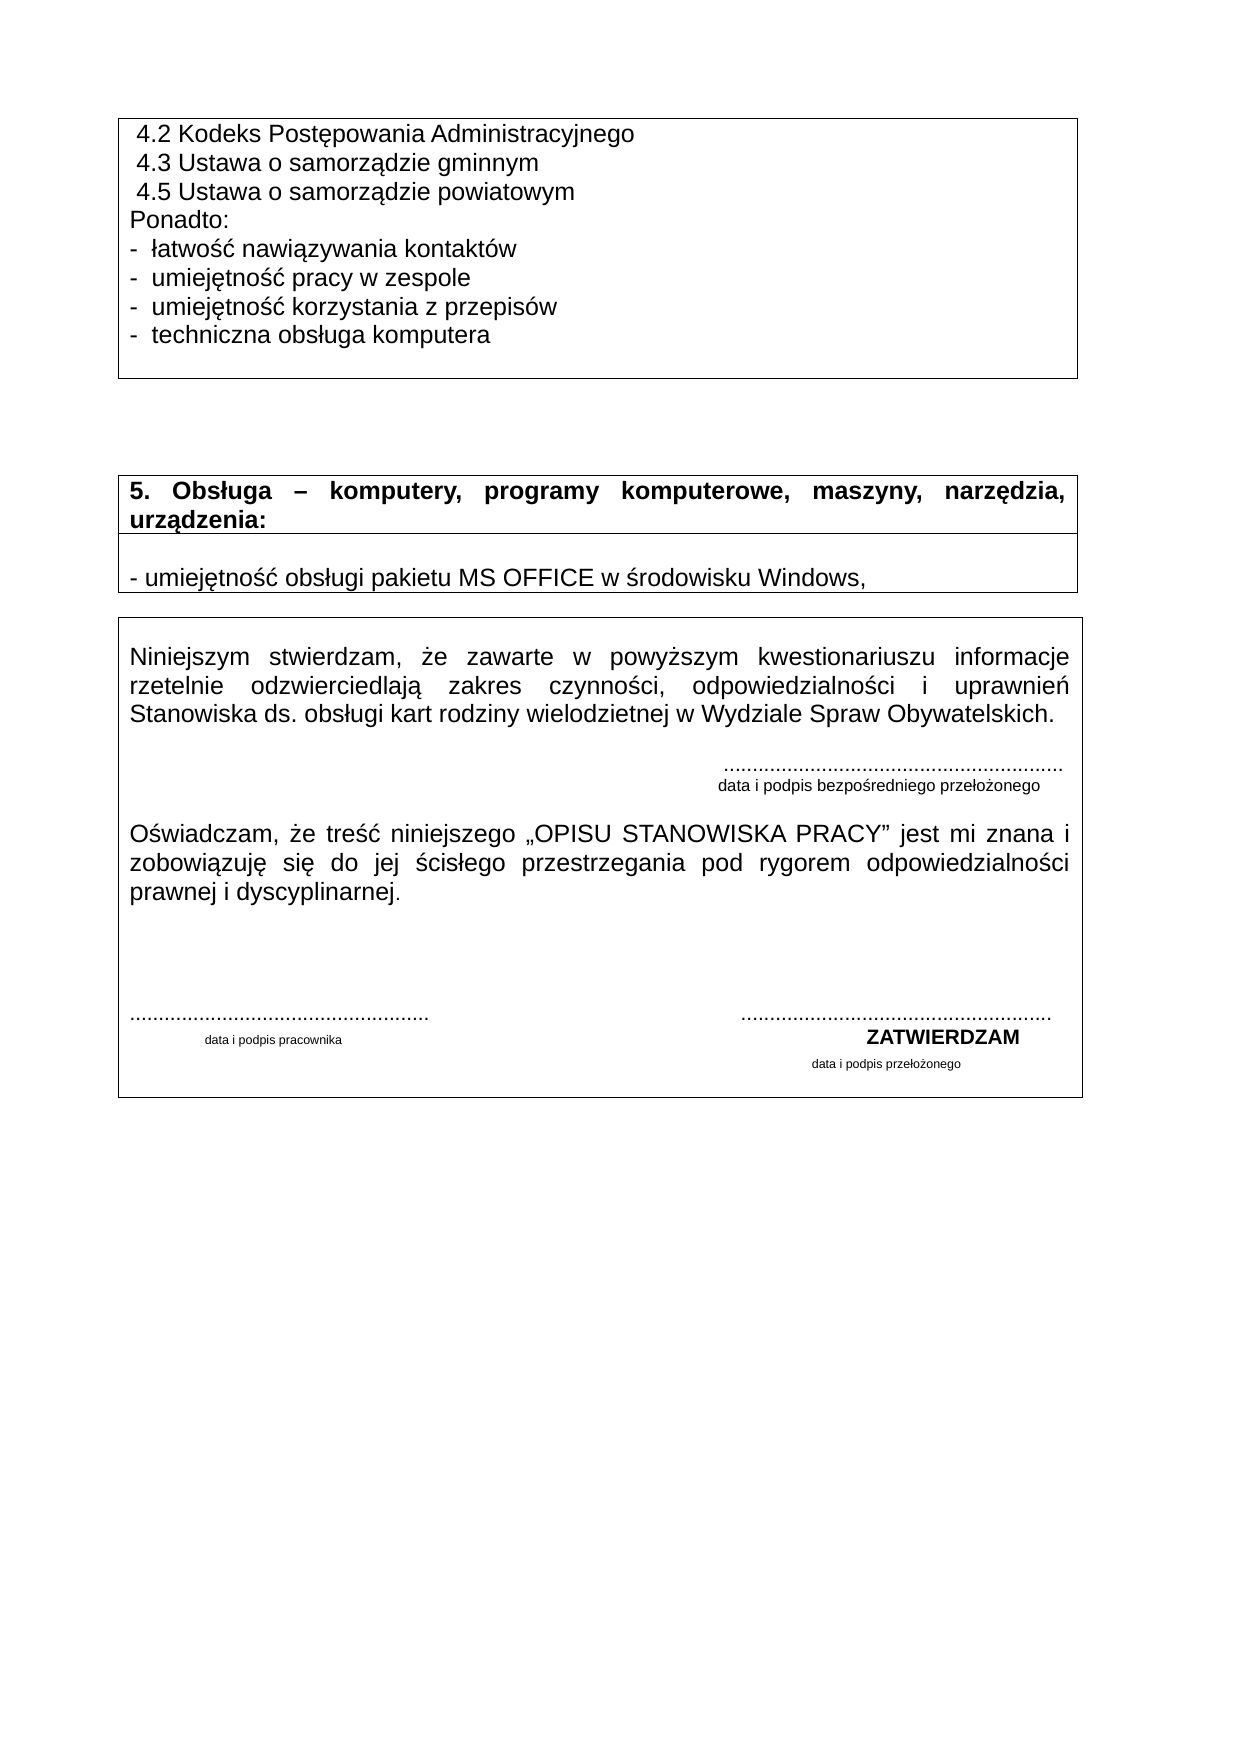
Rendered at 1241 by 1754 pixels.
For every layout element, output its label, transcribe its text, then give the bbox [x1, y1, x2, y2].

table_cell - umiejętność obsługi pakietu MS OFFICE w środowisku Windows, [119, 534, 1077, 592]
table_cell 4.2 Kodeks Postępowania Administracyjnego 4.3 Ustawa o samorządzie gminnym 4.5 Ustawa o samorządzie powiatowym Ponadto: - łatwość nawiązywania kontaktów - umiejętność pracy w zespole - umiejętność korzystania z przepisów - techniczna obsługa komputera [119, 119, 1077, 378]
table_header 5. Obsługa – komputery, programy komputerowe, maszyny, narzędzia, urządzenia: [119, 476, 1077, 533]
table_header Niniejszym stwierdzam, że zawarte w powyższym kwestionariuszu informacje rzetelnie odzwierciedlają zakres czynności, odpowiedzialności i uprawnień Stanowiska ds. obsługi kart rodziny wielodzietnej w Wydziale Spraw Obywatelskich. ........................................................... data i podpis bezpośredniego przełożonego Oświadczam, że treść niniejszego „OPISU STANOWISKA PRACY” jest mi znana i zobowiązuję się do jej ścisłego przestrzegania pod rygorem odpowiedzialności prawnej i dyscyplinarnej. .................................................... ...................................................... data i podpis pracownika ZATWIERDZAM data i podpis przełożonego [119, 618, 1082, 1097]
